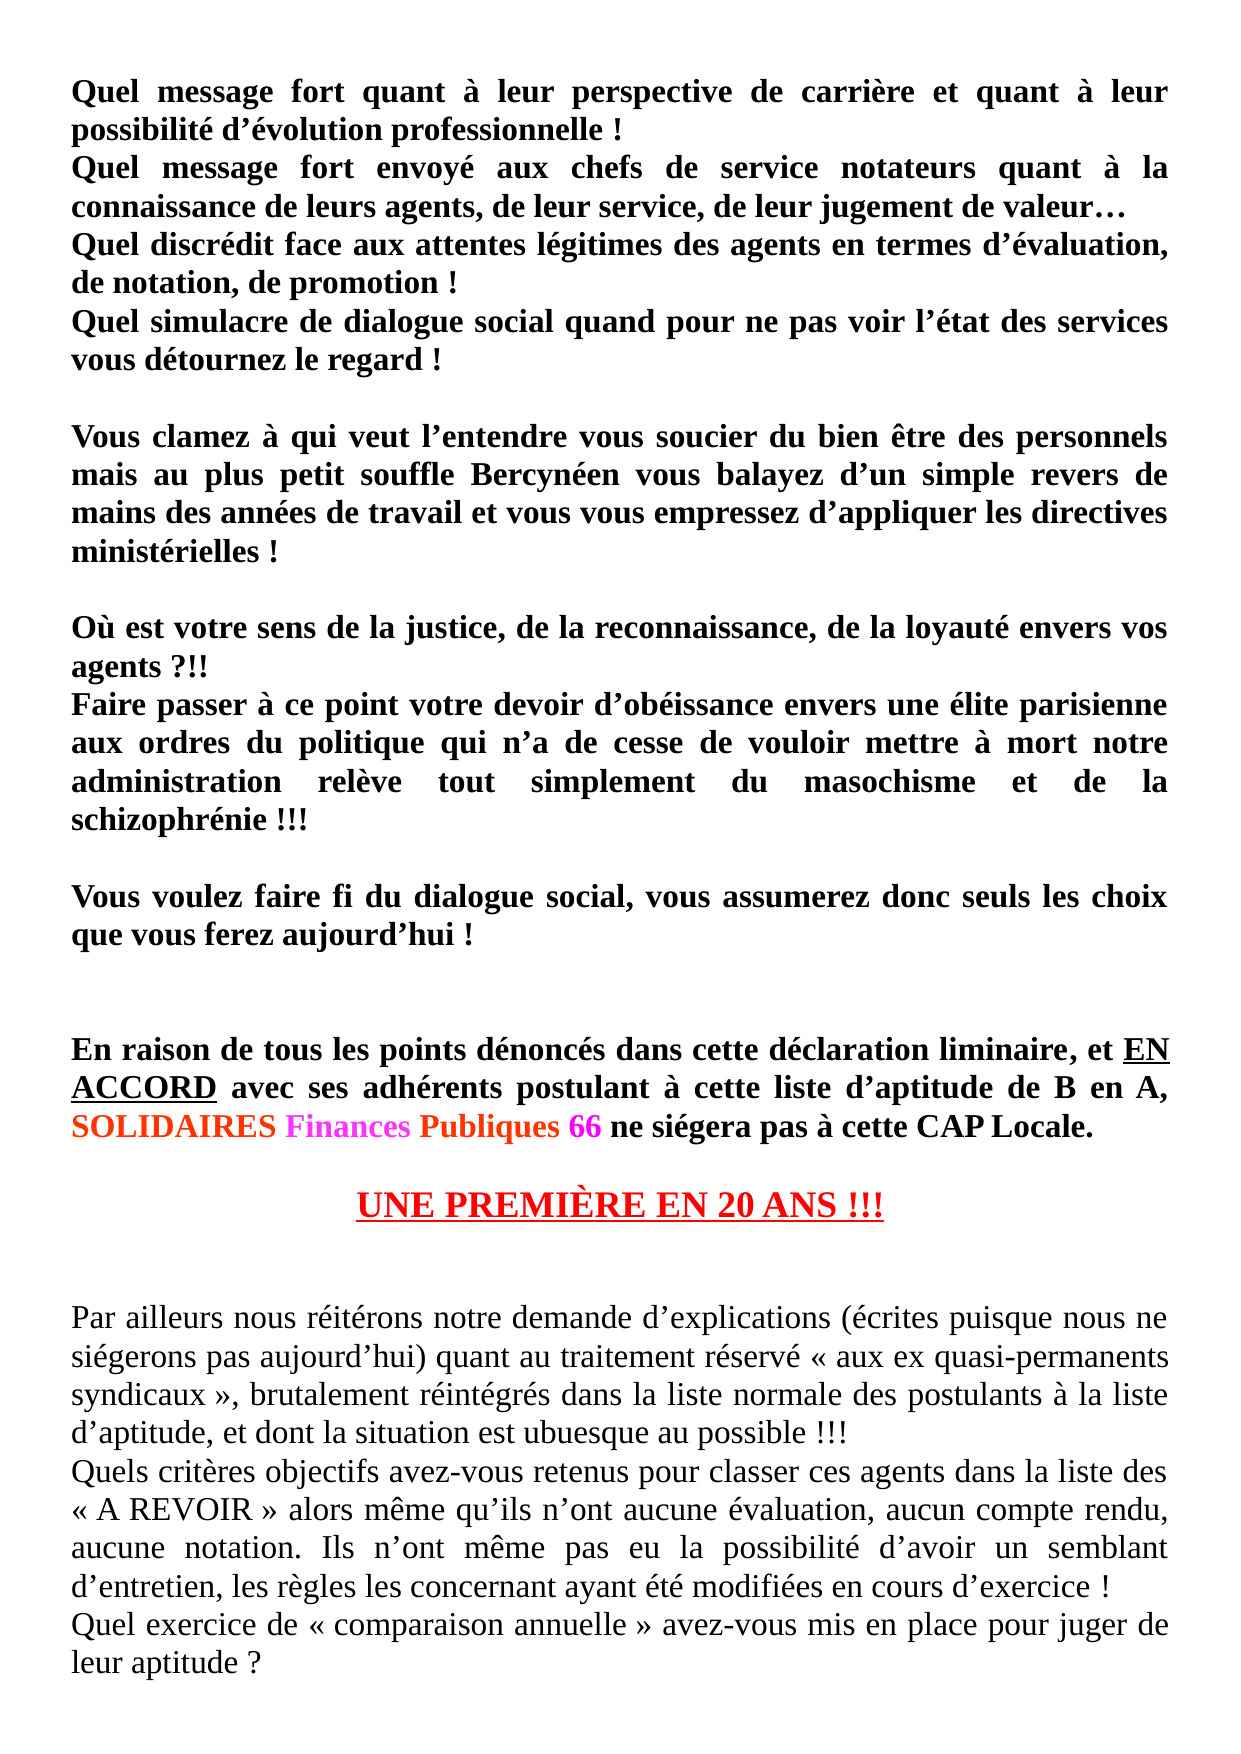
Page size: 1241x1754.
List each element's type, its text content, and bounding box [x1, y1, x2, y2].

text En raison de tous les points dénoncés dans cette déclaration liminaire, et EN ACCORD avec ses adhérents postulant à cette liste d’aptitude de B en A, SOLIDAIRES Finances Publiques 66 ne siégera pas à cette CAP Locale. [71, 1029, 1169, 1144]
text Quel discrédit face aux attentes légitimes des agents en termes d’évaluation, de notation, de promotion ! [71, 224, 1169, 301]
text Quel message fort envoyé aux chefs de service notateurs quant à la connaissance de leurs agents, de leur service, de leur jugement de valeur… [71, 147, 1169, 224]
text Quel exercice de « comparaison annuelle » avez-vous mis en place pour juger de leur aptitude ? [71, 1604, 1169, 1681]
text Vous clamez à qui veut l’entendre vous soucier du bien être des personnels mais au plus petit souffle Bercynéen vous balayez d’un simple revers de mains des années de travail et vous vous empressez d’appliquer les directives ministérielles ! [71, 416, 1169, 569]
text Quels critères objectifs avez-vous retenus pour classer ces agents dans la liste des « A REVOIR » alors même qu’ils n’ont aucune évaluation, aucun compte rendu, aucune notation. Ils n’ont même pas eu la possibilité d’avoir un semblant d’entretien, les règles les concernant ayant été modifiées en cours d’exercice ! [71, 1451, 1169, 1604]
text Quel message fort quant à leur perspective de carrière et quant à leur possibilité d’évolution professionnelle ! [71, 71, 1169, 147]
text Où est votre sens de la justice, de la reconnaissance, de la loyauté envers vos agents ?!! [71, 607, 1169, 684]
text Par ailleurs nous réitérons notre demande d’explications (écrites puisque nous ne siégerons pas aujourd’hui) quant au traitement réservé « aux ex quasi-permanents syndicaux », brutalement réintégrés dans la liste normale des postulants à la liste d’aptitude, et dont la situation est ubuesque au possible !!! [71, 1297, 1169, 1451]
text Quel simulacre de dialogue social quand pour ne pas voir l’état des services vous détournez le regard ! [71, 301, 1169, 377]
text UNE PREMIÈRE EN 20 ANS !!! [71, 1182, 1169, 1226]
text Faire passer à ce point votre devoir d’obéissance envers une élite parisienne aux ordres du politique qui n’a de cesse de vouloir mettre à mort notre administration relève tout simplement du masochisme et de la schizophrénie !!! [71, 684, 1169, 837]
text Vous voulez faire fi du dialogue social, vous assumerez donc seuls les choix que vous ferez aujourd’hui ! [71, 876, 1169, 952]
